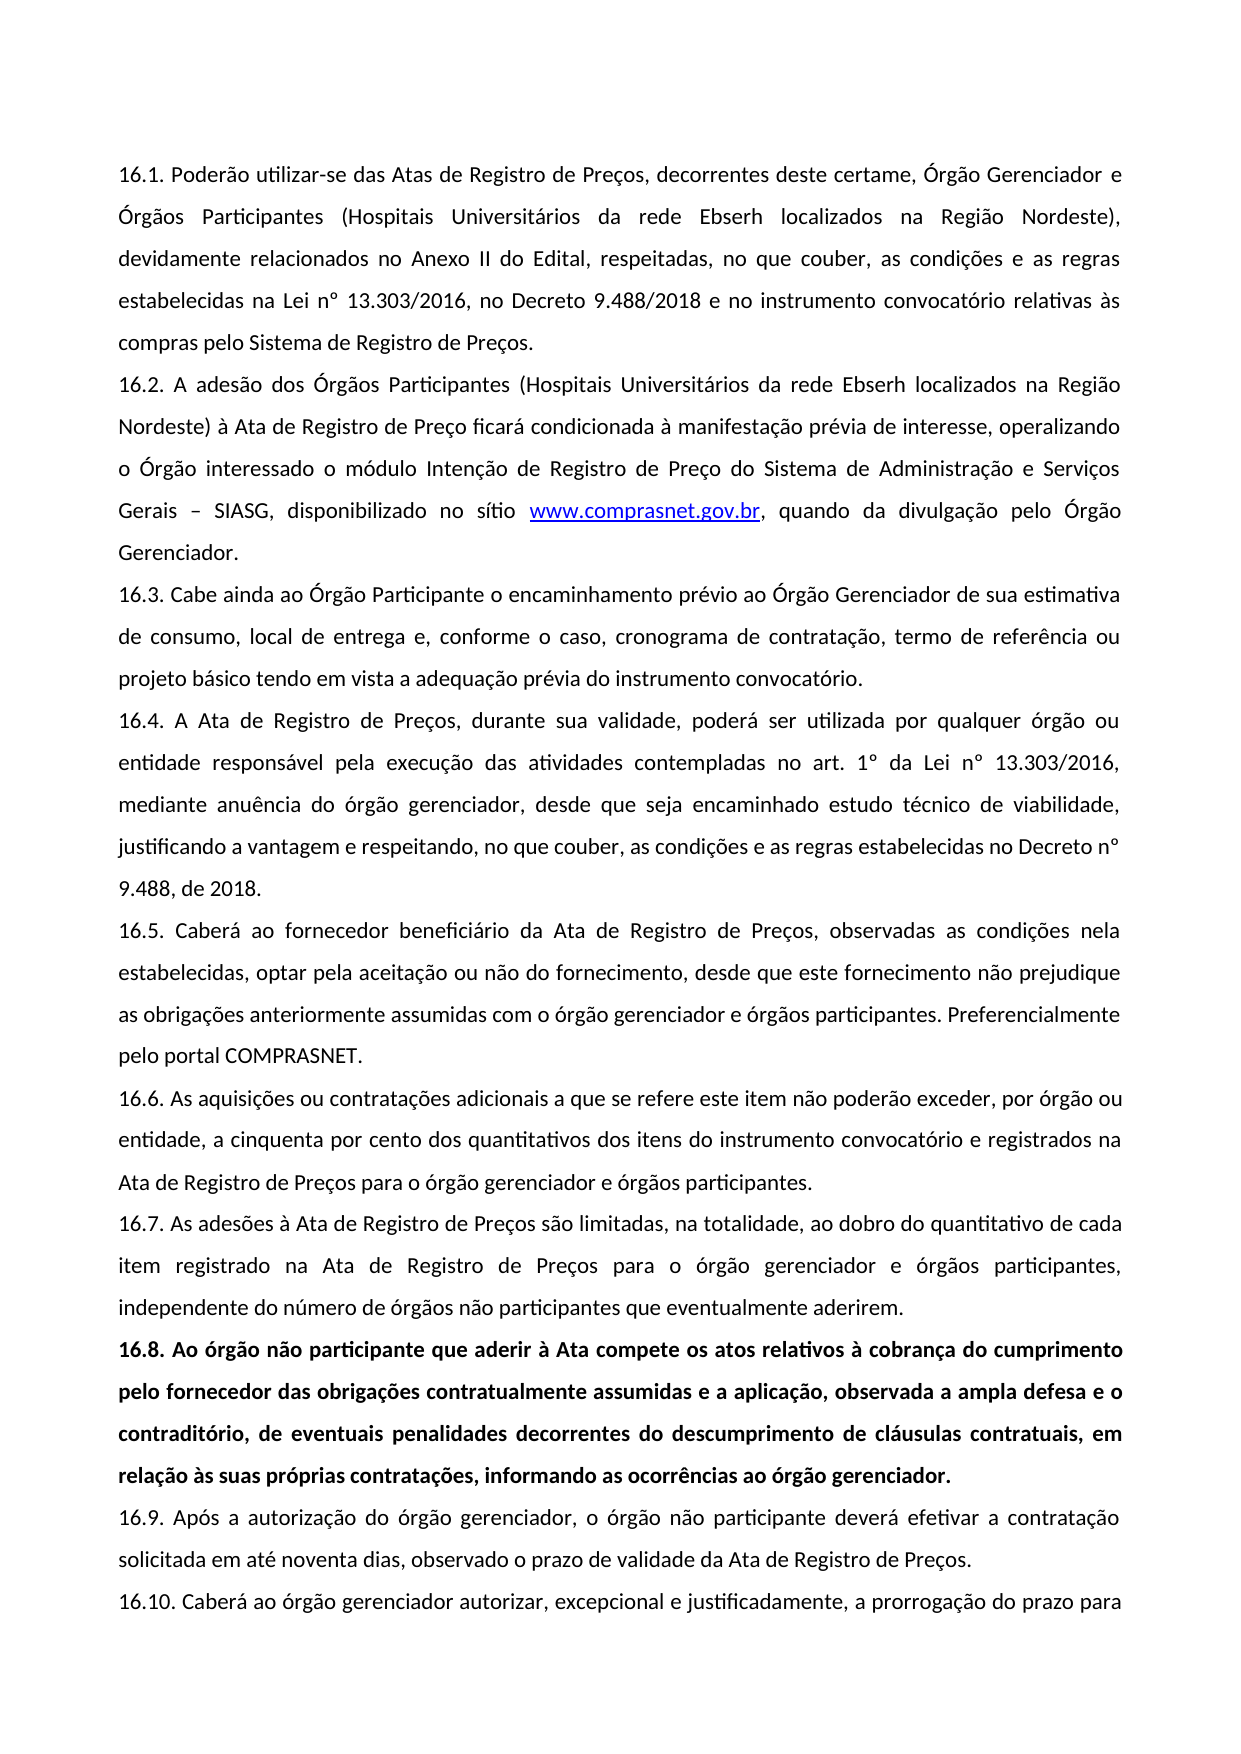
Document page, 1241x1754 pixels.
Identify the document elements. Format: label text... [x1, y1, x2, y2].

text 16.10. Caberá ao órgão gerenciador autorizar, excepcional e justificadamente, a prorrogação do prazo para [118, 1587, 1124, 1615]
text 16.8. Ao órgão não participante que aderir à Ata compete os atos relativos à cobrança do cumprimento pelo fornecedor das obrigações contratualmente assumidas e a aplicação, observada a ampla defesa e o contraditório, de eventuais penalidades decorrentes do descumprimento de cláusulas contratuais, em relação às suas próprias contratações, informando as ocorrências ao órgão gerenciador. [118, 1336, 1124, 1489]
text 16.7. As adesões à Ata de Registro de Preços são limitadas, na totalidade, ao dobro do quantitativo de cada item registrado na Ata de Registro de Preços para o órgão gerenciador e órgãos participantes, independente do número de órgãos não participantes que eventualmente aderirem. [118, 1209, 1124, 1322]
text 16.5. Caberá ao fornecedor beneficiário da Ata de Registro de Preços, observadas as condições nela estabelecidas, optar pela aceitação ou não do fornecimento, desde que este fornecimento não prejudique as obrigações anteriormente assumidas com o órgão gerenciador e órgãos participantes. Preferencialmente pelo portal COMPRASNET. [118, 916, 1122, 1070]
text 16.9. Após a autorização do órgão gerenciador, o órgão não participante deverá efetivar a contratação solicitada em até noventa dias, observado o prazo de validade da Ata de Registro de Preços. [118, 1503, 1122, 1573]
text 16.3. Cabe ainda ao Órgão Participante o encaminhamento prévio ao Órgão Gerenciador de sua estimativa de consumo, local de entrega e, conforme o caso, cronograma de contratação, termo de referência ou projeto básico tendo em vista a adequação prévia do instrumento convocatório. [118, 580, 1122, 692]
text 16.4. A Ata de Registro de Preços, durante sua validade, poderá ser utilizada por qualquer órgão ou entidade responsável pela execução das atividades contempladas no art. 1º da Lei nº 13.303/2016, mediante anuência do órgão gerenciador, desde que seja encaminhado estudo técnico de viabilidade, justificando a vantagem e respeitando, no que couber, as condições e as regras estabelecidas no Decreto nº 9.488, de 2018. [118, 706, 1122, 902]
text 16.6. As aquisições ou contratações adicionais a que se refere este item não poderão exceder, por órgão ou entidade, a cinquenta por cento dos quantitativos dos itens do instrumento convocatório e registrados na Ata de Registro de Preços para o órgão gerenciador e órgãos participantes. [118, 1084, 1124, 1196]
text 16.1. Poderão utilizar-se das Atas de Registro de Preços, decorrentes deste certame, Órgão Gerenciador e Órgãos Participantes (Hospitais Universitários da rede Ebserh localizados na Região Nordeste), devidamente relacionados no Anexo II do Edital, respeitadas, no que couber, as condições e as regras estabelecidas na Lei nº 13.303/2016, no Decreto 9.488/2018 e no instrumento convocatório relativas às compras pelo Sistema de Registro de Preços. [118, 160, 1122, 356]
text 16.2. A adesão dos Órgãos Participantes (Hospitais Universitários da rede Ebserh localizados na Região Nordeste) à Ata de Registro de Preço ficará condicionada à manifestação prévia de interesse, operalizando o Órgão interessado o módulo Intenção de Registro de Preço do Sistema de Administração e Serviços Gerais – SIASG, disponibilizado no sítio www.comprasnet.gov.br, quando da divulgação pelo Órgão Gerenciador. [118, 370, 1122, 566]
